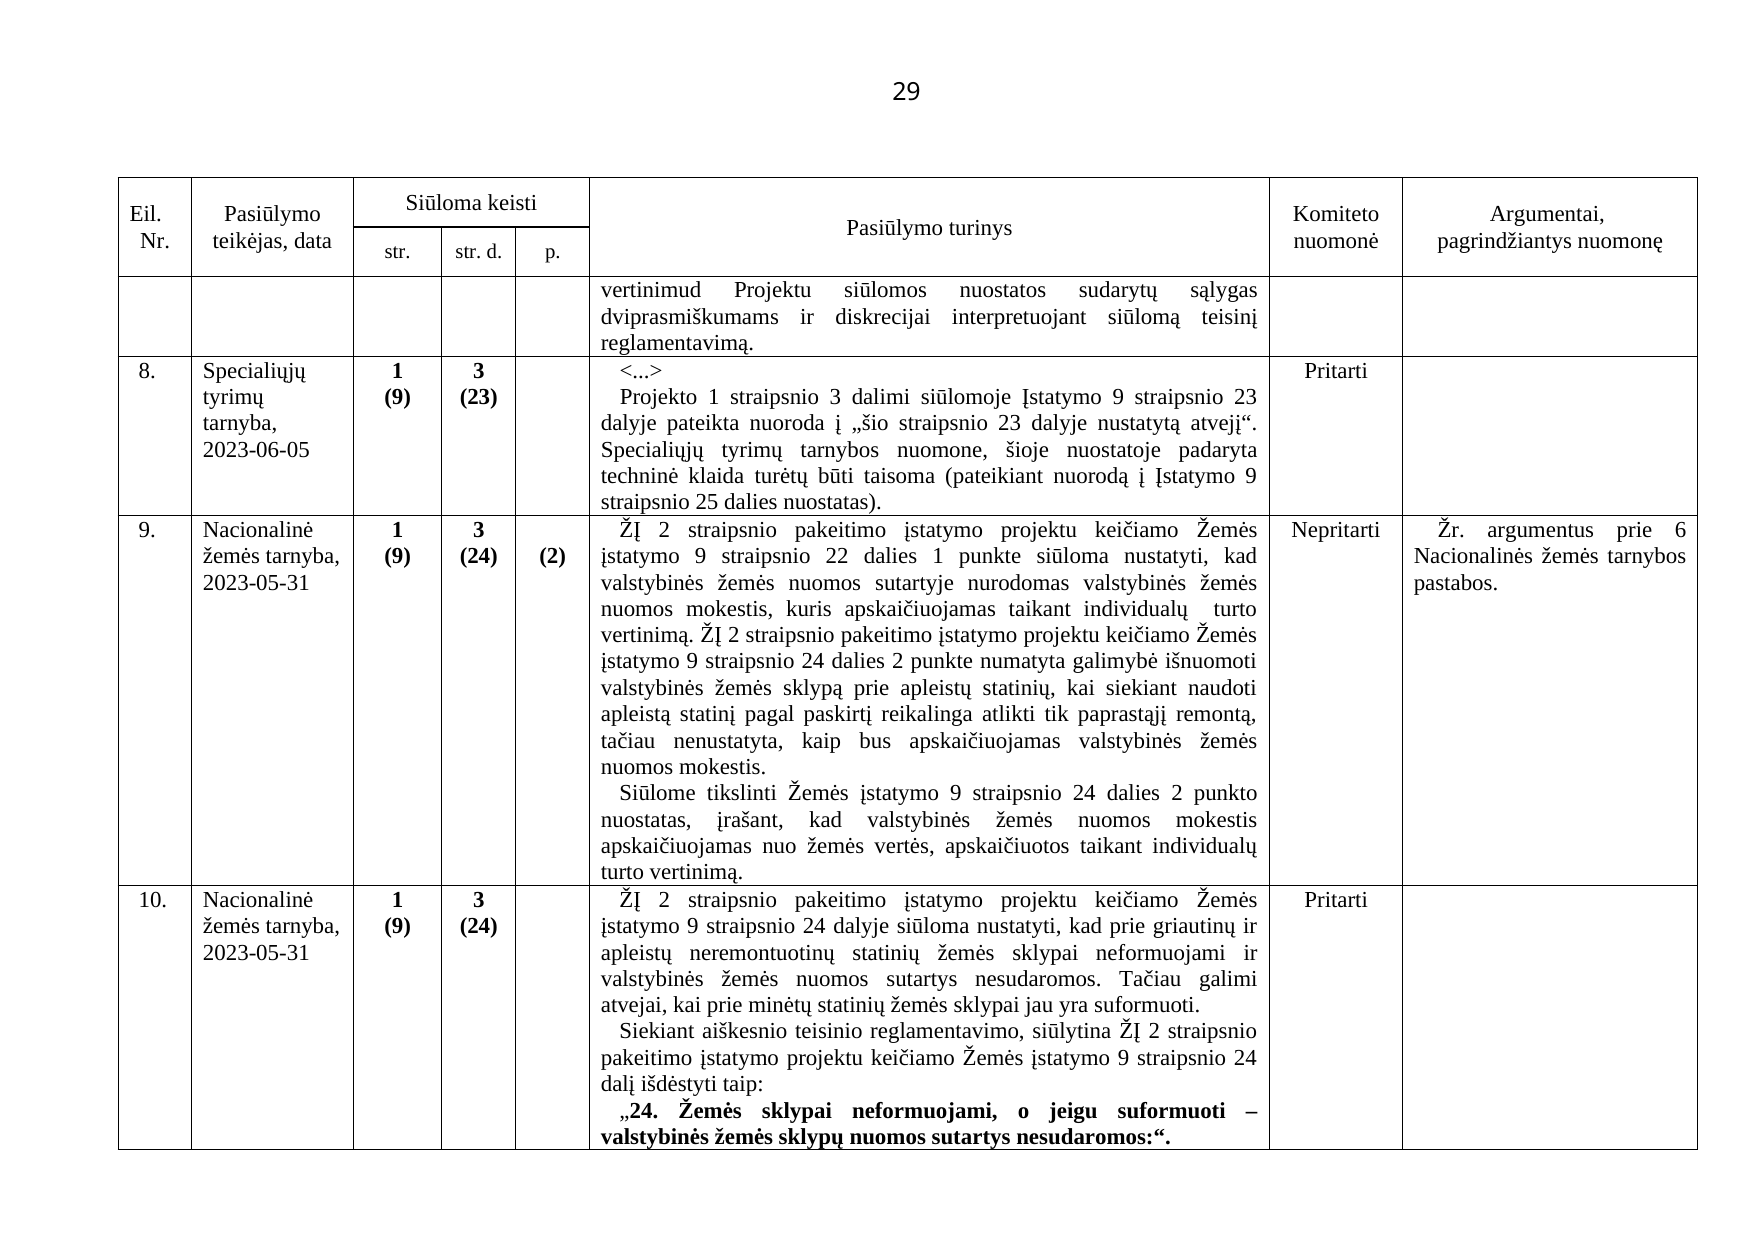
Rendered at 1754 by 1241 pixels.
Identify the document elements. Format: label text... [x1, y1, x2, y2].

table_header Komiteto nuomonė [1270, 178, 1402, 276]
table_cell [119, 516, 191, 885]
table_cell Specialiųjų tyrimų tarnyba, 2023-06-05 [192, 357, 353, 515]
table_cell 3 (23) [442, 357, 515, 515]
table_cell 3 (24) [442, 886, 515, 1149]
table_cell [1403, 277, 1697, 356]
table_cell Nacionalinė žemės tarnyba, 2023-05-31 [192, 516, 353, 885]
table_cell [1270, 277, 1402, 356]
table_cell str. d. [442, 228, 515, 276]
table_cell [516, 357, 589, 515]
table_cell [516, 886, 589, 1149]
table_cell Nepritarti [1270, 516, 1402, 885]
table_cell Nacionalinė žemės tarnyba, 2023-05-31 [192, 886, 353, 1149]
table_cell [1403, 357, 1697, 515]
table_cell [1403, 886, 1697, 1149]
table_cell [119, 277, 191, 356]
table_cell str. [354, 228, 441, 276]
table_cell Pritarti [1270, 357, 1402, 515]
table_cell [119, 357, 191, 515]
table_cell <...> Projekto 1 straipsnio 3 dalimi siūlomoje Įstatymo 9 straipsnio 23 dalyje pateikta nuoroda į „šio straipsnio 23 dalyje nustatytą atvejį“. Specialiųjų tyrimų tarnybos nuomone, šioje nuostatoje padaryta techninė klaida turėtų būti taisoma (pateikiant nuorodą į Įstatymo 9 straipsnio 25 dalies nuostatas). [590, 357, 1269, 515]
table_cell 1 (9) [354, 516, 441, 885]
table_cell [516, 277, 589, 356]
table_header Pasiūlymo teikėjas, data [192, 178, 353, 276]
table_cell [442, 277, 515, 356]
table_cell 1 (9) [354, 886, 441, 1149]
table_header Argumentai, pagrindžiantys nuomonę [1403, 178, 1697, 276]
table_cell [119, 886, 191, 1149]
table_cell ŽĮ 2 straipsnio pakeitimo įstatymo projektu keičiamo Žemės įstatymo 9 straipsnio 24 dalyje siūloma nustatyti, kad prie griautinų ir apleistų neremontuotinų statinių žemės sklypai neformuojami ir valstybinės žemės nuomos sutartys nesudaromos. Tačiau galimi atvejai, kai prie minėtų statinių žemės sklypai jau yra suformuoti. Siekiant aiškesnio teisinio reglamentavimo, siūlytina ŽĮ 2 straipsnio pakeitimo įstatymo projektu keičiamo Žemės įstatymo 9 straipsnio 24 dalį išdėstyti taip: „24. Žemės sklypai neformuojami, o jeigu suformuoti – valstybinės žemės sklypų nuomos sutartys nesudaromos:“. [590, 886, 1269, 1149]
table_cell p. [516, 228, 589, 276]
table_header Pasiūlymo turinys [590, 178, 1269, 276]
table_header Eil. Nr. [119, 178, 191, 276]
table_cell 3 (24) [442, 516, 515, 885]
table_cell vertinimud Projektu siūlomos nuostatos sudarytų sąlygas dviprasmiškumams ir diskrecijai interpretuojant siūlomą teisinį reglamentavimą. [590, 277, 1269, 356]
table_cell ŽĮ 2 straipsnio pakeitimo įstatymo projektu keičiamo Žemės įstatymo 9 straipsnio 22 dalies 1 punkte siūloma nustatyti, kad valstybinės žemės nuomos sutartyje nurodomas valstybinės žemės nuomos mokestis, kuris apskaičiuojamas taikant individualų turto vertinimą. ŽĮ 2 straipsnio pakeitimo įstatymo projektu keičiamo Žemės įstatymo 9 straipsnio 24 dalies 2 punkte numatyta galimybė išnuomoti valstybinės žemės sklypą prie apleistų statinių, kai siekiant naudoti apleistą statinį pagal paskirtį reikalinga atlikti tik paprastąjį remontą, tačiau nenustatyta, kaip bus apskaičiuojamas valstybinės žemės nuomos mokestis. Siūlome tikslinti Žemės įstatymo 9 straipsnio 24 dalies 2 punkto nuostatas, įrašant, kad valstybinės žemės nuomos mokestis apskaičiuojamas nuo žemės vertės, apskaičiuotos taikant individualų turto vertinimą. [590, 516, 1269, 885]
table_cell [354, 277, 441, 356]
table_cell 1 (9) [354, 357, 441, 515]
table_cell (2) [516, 516, 589, 885]
table_cell [192, 277, 353, 356]
table_cell Pritarti [1270, 886, 1402, 1149]
table_header Siūloma keisti [354, 178, 589, 226]
table_cell Žr. argumentus prie 6 Nacionalinės žemės tarnybos pastabos. [1403, 516, 1697, 885]
